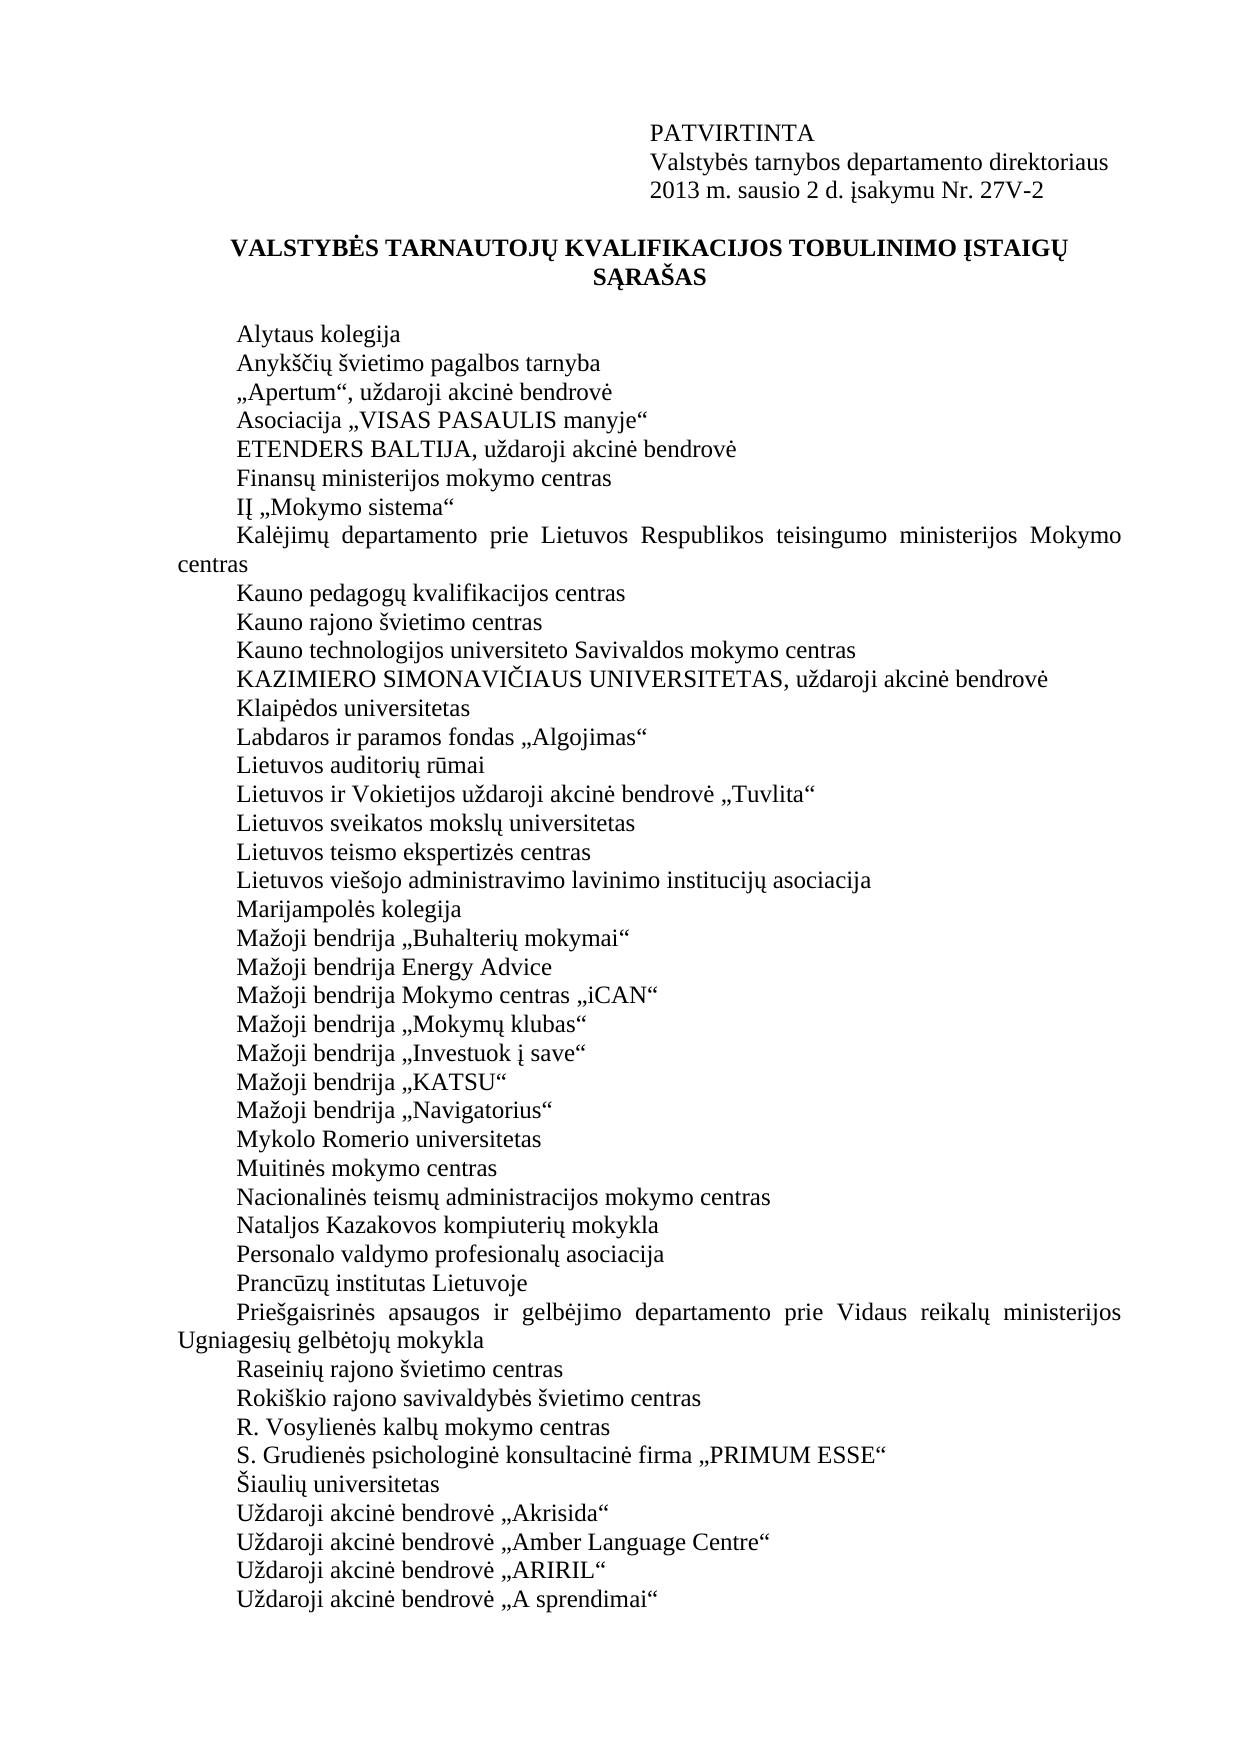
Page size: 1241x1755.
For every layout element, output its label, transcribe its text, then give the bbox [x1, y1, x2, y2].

text Lietuvos ir Vokietijos uždaroji akcinė bendrovė „Tuvlita“ [177, 779, 1122, 808]
text Kalėjimų departamento prie Lietuvos Respublikos teisingumo ministerijos Mokymo centras [177, 521, 1122, 578]
text Marijampolės kolegija [177, 894, 1122, 923]
text Mažoji bendrija Mokymo centras „iCAN“ [177, 981, 1122, 1009]
text Uždaroji akcinė bendrovė „ARIRIL“ [177, 1556, 1122, 1584]
text Uždaroji akcinė bendrovė „Akrisida“ [177, 1498, 1122, 1527]
text Priešgaisrinės apsaugos ir gelbėjimo departamento prie Vidaus reikalų ministerijos Ugniagesių gelbėtojų mokykla [177, 1297, 1122, 1354]
text Klaipėdos universitetas [177, 693, 1122, 722]
text Kauno rajono švietimo centras [177, 607, 1122, 636]
text „Apertum“, uždaroji akcinė bendrovė [177, 377, 1122, 406]
text Mykolo Romerio universitetas [177, 1124, 1122, 1153]
text S. Grudienės psichologinė konsultacinė firma „PRIMUM ESSE“ [177, 1441, 1122, 1469]
text VALSTYBĖS TARNAUTOJŲ KVALIFIKACIJOS TOBULINIMO ĮSTAIGŲ SĄRAŠAS [177, 233, 1122, 291]
text Uždaroji akcinė bendrovė „A sprendimai“ [177, 1584, 1122, 1613]
text Lietuvos viešojo administravimo lavinimo institucijų asociacija [177, 866, 1122, 894]
text Rokiškio rajono savivaldybės švietimo centras [177, 1383, 1122, 1412]
text Raseinių rajono švietimo centras [177, 1354, 1122, 1383]
text Mažoji bendrija Energy Advice [177, 952, 1122, 981]
text Labdaros ir paramos fondas „Algojimas“ [177, 722, 1122, 751]
text Lietuvos sveikatos mokslų universitetas [177, 808, 1122, 837]
text Asociacija „VISAS PASAULIS manyje“ [177, 406, 1122, 434]
text Muitinės mokymo centras [177, 1153, 1122, 1182]
text Nacionalinės teismų administracijos mokymo centras [177, 1182, 1122, 1211]
text Anykščių švietimo pagalbos tarnyba [177, 348, 1122, 377]
text Prancūzų institutas Lietuvoje [177, 1268, 1122, 1297]
text Mažoji bendrija „Investuok į save“ [177, 1038, 1122, 1067]
text Lietuvos auditorių rūmai [177, 751, 1122, 779]
text KAZIMIERO SIMONAVIČIAUS UNIVERSITETAS, uždaroji akcinė bendrovė [177, 664, 1122, 693]
text PATVIRTINTA [649, 118, 1122, 147]
text Uždaroji akcinė bendrovė „Amber Language Centre“ [177, 1527, 1122, 1556]
text Finansų ministerijos mokymo centras [177, 463, 1122, 492]
text Kauno technologijos universiteto Savivaldos mokymo centras [177, 636, 1122, 664]
text Alytaus kolegija [177, 319, 1122, 348]
text Nataljos Kazakovos kompiuterių mokykla [177, 1211, 1122, 1239]
text Šiaulių universitetas [177, 1469, 1122, 1498]
text R. Vosylienės kalbų mokymo centras [177, 1412, 1122, 1441]
text Mažoji bendrija „Navigatorius“ [177, 1096, 1122, 1124]
text Mažoji bendrija „KATSU“ [177, 1067, 1122, 1096]
text Kauno pedagogų kvalifikacijos centras [177, 578, 1122, 607]
text ETENDERS BALTIJA, uždaroji akcinė bendrovė [177, 434, 1122, 463]
text Valstybės tarnybos departamento direktoriaus 2013 m. sausio 2 d. įsakymu Nr. 27V-2 [649, 147, 1122, 204]
text IĮ „Mokymo sistema“ [177, 492, 1122, 521]
text Personalo valdymo profesionalų asociacija [177, 1239, 1122, 1268]
text Mažoji bendrija „Mokymų klubas“ [177, 1009, 1122, 1038]
text Lietuvos teismo ekspertizės centras [177, 837, 1122, 866]
text Mažoji bendrija „Buhalterių mokymai“ [177, 923, 1122, 952]
